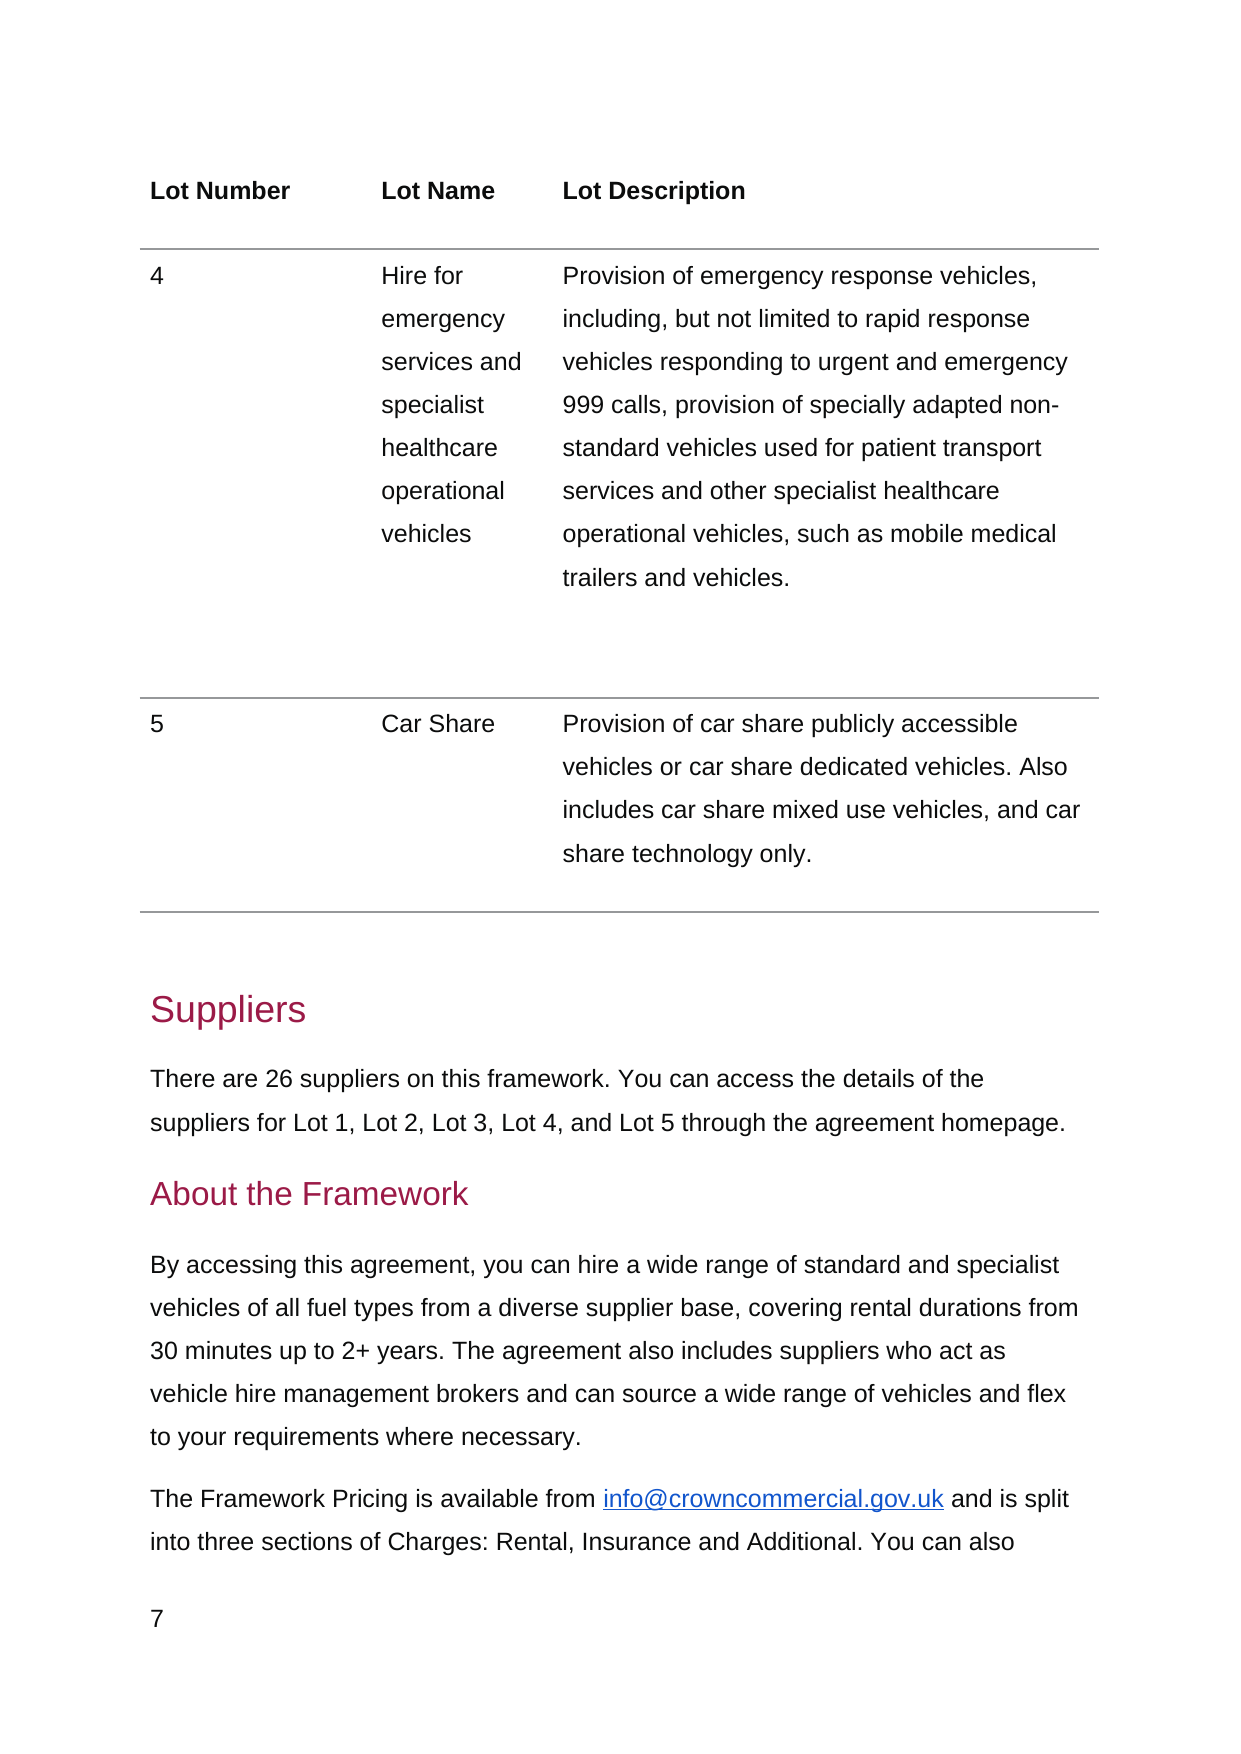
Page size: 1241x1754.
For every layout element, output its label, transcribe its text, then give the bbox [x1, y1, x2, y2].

table_cell Provision of car share publicly accessible vehicles or car share dedicated vehicles. Also includes car share mixed use vehicles, and car share technology only. [552, 699, 1098, 911]
table_header Lot Number [140, 166, 371, 248]
table_header Lot Name [371, 166, 552, 248]
table_header Lot Description [552, 166, 1098, 248]
text By accessing this agreement, you can hire a wide range of standard and specialist vehicles of all fuel types from a diverse supplier base, covering rental durations from 30 minutes up to 2+ years. The agreement also includes suppliers who act as vehicle hire management brokers and can source a wide range of vehicles and flex to your requirements where necessary. [150, 1250, 1090, 1451]
subtitle About the Framework [150, 1173, 1090, 1212]
table_cell Provision of emergency response vehicles, including, but not limited to rapid response vehicles responding to urgent and emergency 999 calls, provision of specially adapted non-standard vehicles used for patient transport services and other specialist healthcare operational vehicles, such as mobile medical trailers and vehicles. [552, 250, 1098, 697]
text The Framework Pricing is available from info@crowncommercial.gov.uk and is split into three sections of Charges: Rental, Insurance and Additional. You can also [150, 1484, 1090, 1556]
table_cell Car Share [371, 699, 552, 911]
subtitle Suppliers [150, 987, 1090, 1030]
table_cell Hire for emergency services and specialist healthcare operational vehicles [371, 250, 552, 697]
table_cell 5 [140, 699, 371, 911]
text There are 26 suppliers on this framework. You can access the details of the suppliers for Lot 1, Lot 2, Lot 3, Lot 4, and Lot 5 through the agreement homepage. [150, 1064, 1090, 1136]
table_cell 4 [140, 250, 371, 697]
